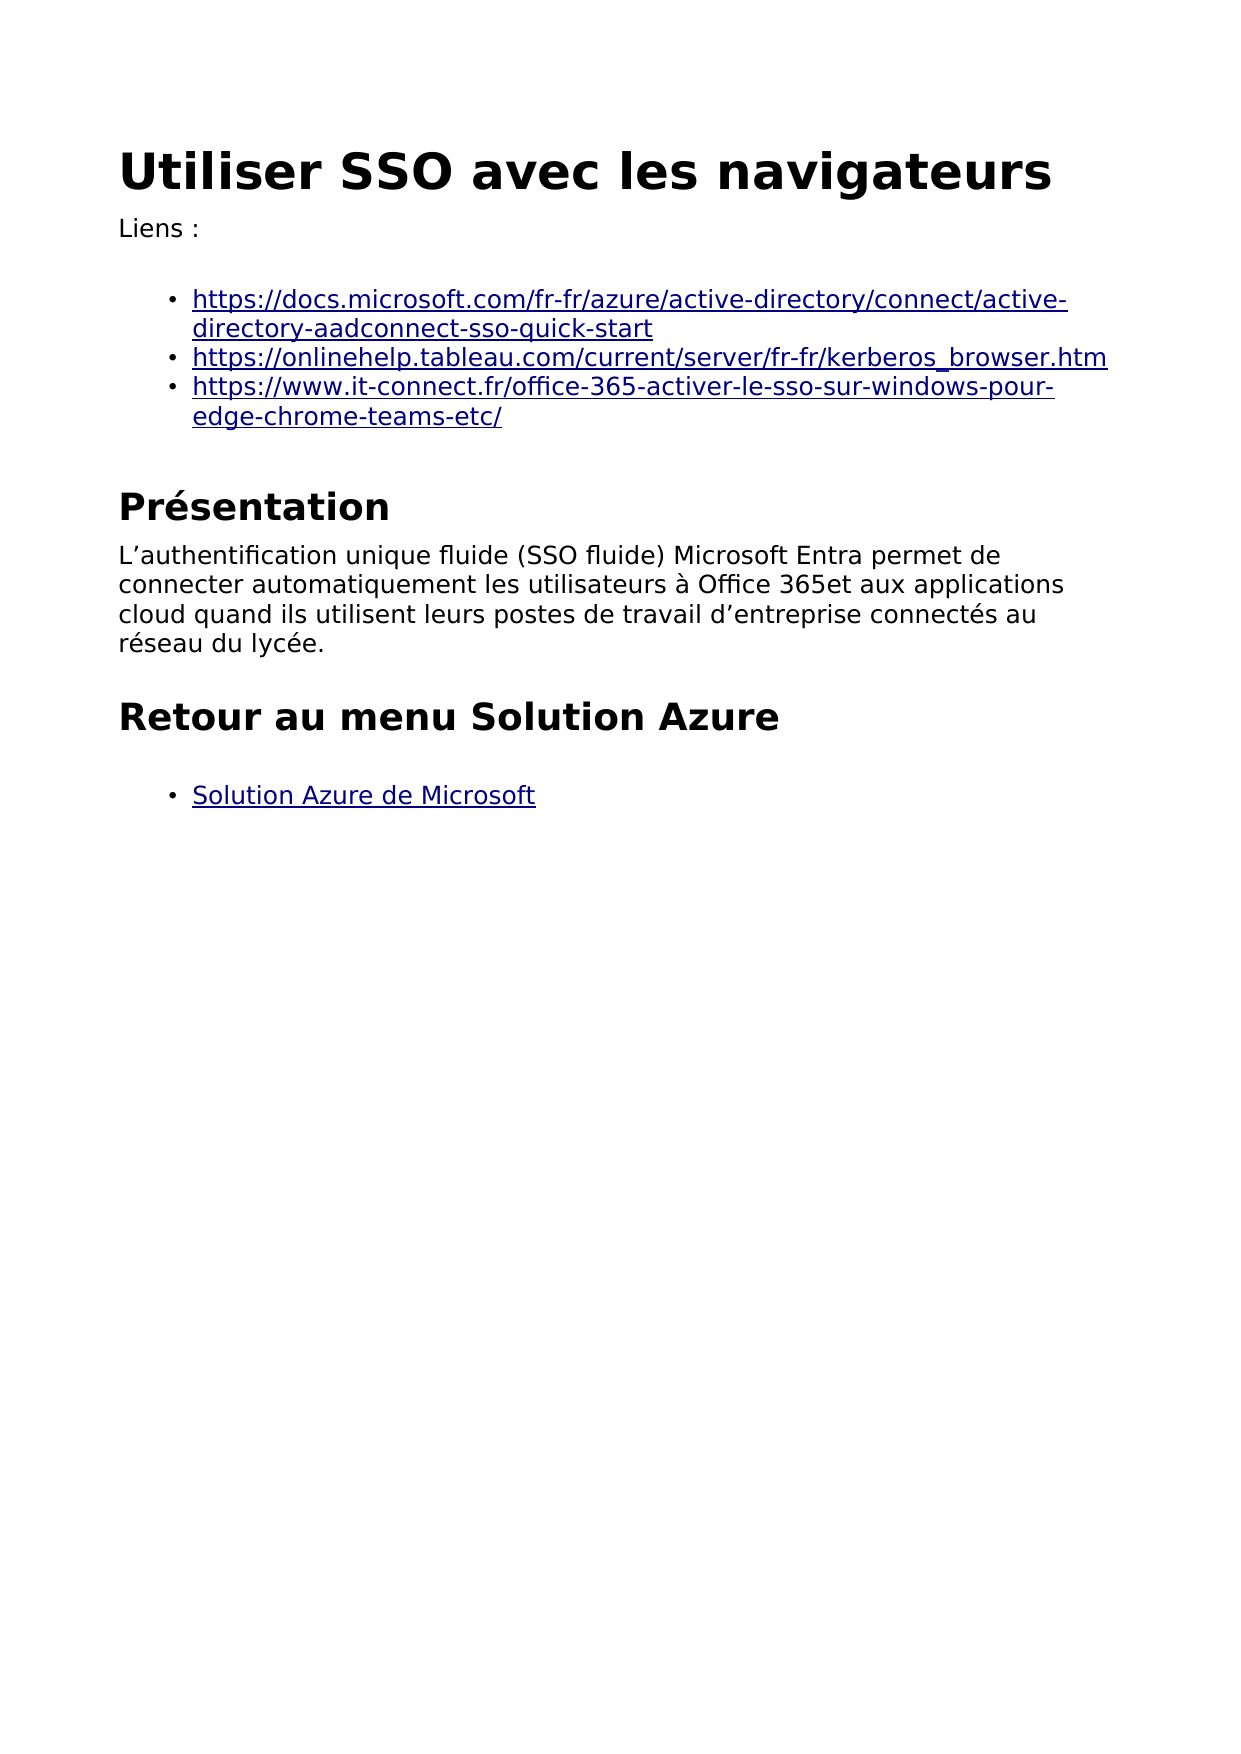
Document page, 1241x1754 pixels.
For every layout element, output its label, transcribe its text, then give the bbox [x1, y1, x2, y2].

subtitle Utiliser SSO avec les navigateurs [118, 143, 1122, 201]
list https://onlinehelp.tableau.com/current/server/fr-fr/kerberos_browser.htm [177, 343, 1122, 372]
list https://www.it-connect.fr/office-365-activer-le-sso-sur-windows-pour-edge-chrome-teams-etc/ [177, 372, 1122, 431]
list Solution Azure de Microsoft [177, 781, 1122, 810]
text Liens : [118, 214, 1122, 243]
list https://docs.microsoft.com/fr-fr/azure/active-directory/connect/active-directory-aadconnect-sso-quick-start [177, 285, 1122, 343]
subtitle Retour au menu Solution Azure [118, 696, 1122, 739]
subtitle Présentation [118, 485, 1122, 529]
text L’authentification unique fluide (SSO fluide) Microsoft Entra permet de connecter automatiquement les utilisateurs à Office 365et aux applications cloud quand ils utilisent leurs postes de travail d’entreprise connectés au réseau du lycée. [118, 541, 1122, 658]
